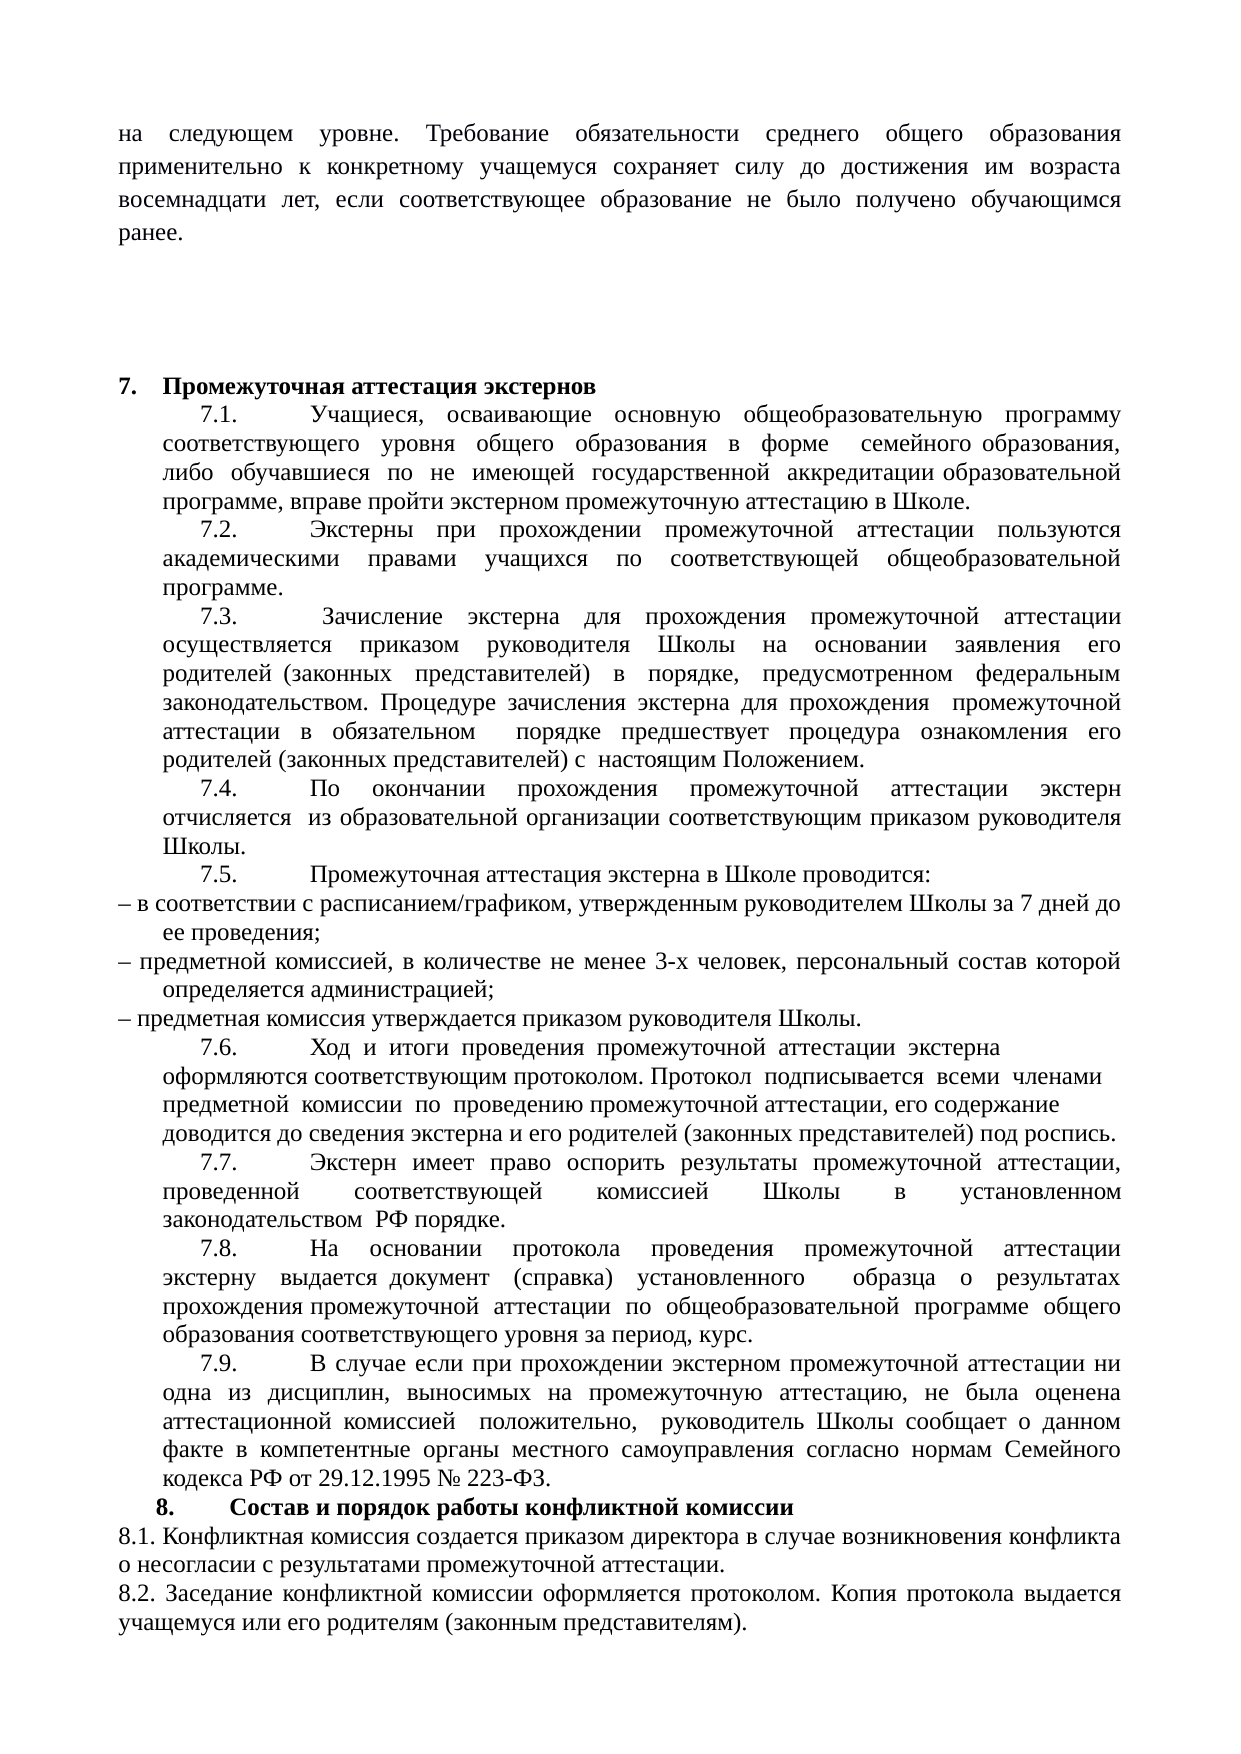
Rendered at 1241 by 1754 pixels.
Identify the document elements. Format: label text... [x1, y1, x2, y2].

list Промежуточная аттестация экстерна в Школе проводится: [162, 859, 1122, 888]
list Экстерны при прохождении промежуточной аттестации пользуются академическими правами учащихся по соответствующей общеобразовательной программе. [162, 514, 1122, 601]
list Экстерн имеет право оспорить результаты промежуточной аттестации, проведенной соответствующей комиссией Школы в установленном законодательством РФ порядке. [162, 1147, 1122, 1233]
list Состав и порядок работы конфликтной комиссии [156, 1492, 1122, 1521]
list Учащиеся, осваивающие основную общеобразовательную программу соответствующего уровня общего образования в форме семейного образования, либо обучавшиеся по не имеющей государственной аккредитации образовательной программе, вправе пройти экстерном промежуточную аттестацию в Школе. [162, 399, 1122, 514]
text – в соответствии с расписанием/графиком, утвержденным руководителем Школы за 7 дней до ее проведения; [118, 888, 1122, 946]
list Зачисление экстерна для прохождения промежуточной аттестации осуществляется приказом руководителя Школы на основании заявления его родителей (законных представителей) в порядке, предусмотренном федеральным законодательством. Процедуре зачисления экстерна для прохождения промежуточной аттестации в обязательном порядке предшествует процедура ознакомления его родителей (законных представителей) с настоящим Положением. [162, 601, 1122, 773]
text – предметной комиссией, в количестве не менее 3-х человек, персональный состав которой определяется администрацией; [118, 946, 1122, 1003]
text – предметная комиссия утверждается приказом руководителя Школы. [118, 1003, 1122, 1032]
list По окончании прохождения промежуточной аттестации экстерн отчисляется из образовательной организации соответствующим приказом руководителя Школы. [162, 773, 1122, 859]
list На основании протокола проведения промежуточной аттестации экстерну выдается документ (справка) установленного образца о результатах прохождения промежуточной аттестации по общеобразовательной программе общего образования соответствующего уровня за период, курс. [162, 1233, 1122, 1348]
text 8.1. Конфликтная комиссия создается приказом директора в случае возникновения конфликта о несогласии с результатами промежуточной аттестации. [118, 1521, 1122, 1578]
list Промежуточная аттестация экстернов [118, 371, 1122, 399]
list В случае если при прохождении экстерном промежуточной аттестации ни одна из дисциплин, выносимых на промежуточную аттестацию, не была оценена аттестационной комиссией положительно, руководитель Школы сообщает о данном факте в компетентные органы местного самоуправления согласно нормам Семейного кодекса РФ от 29.12.1995 № 223-ФЗ. [162, 1348, 1122, 1492]
list на следующем уровне. Требование обязательности среднего общего образования применительно к конкретному учащемуся сохраняет силу до достижения им возраста восемнадцати лет, если соответствующее образование не было получено обучающимся ранее. [82, 118, 1122, 246]
list Ход и итоги проведения промежуточной аттестации экстерна оформляются соответствующим протоколом. Протокол подписывается всеми членами предметной комиссии по проведению промежуточной аттестации, его содержание доводится до сведения экстерна и его родителей (законных представителей) под роспись. [162, 1032, 1122, 1147]
text 8.2. Заседание конфликтной комиссии оформляется протоколом. Копия протокола выдается учащемуся или его родителям (законным представителям). [118, 1578, 1122, 1636]
